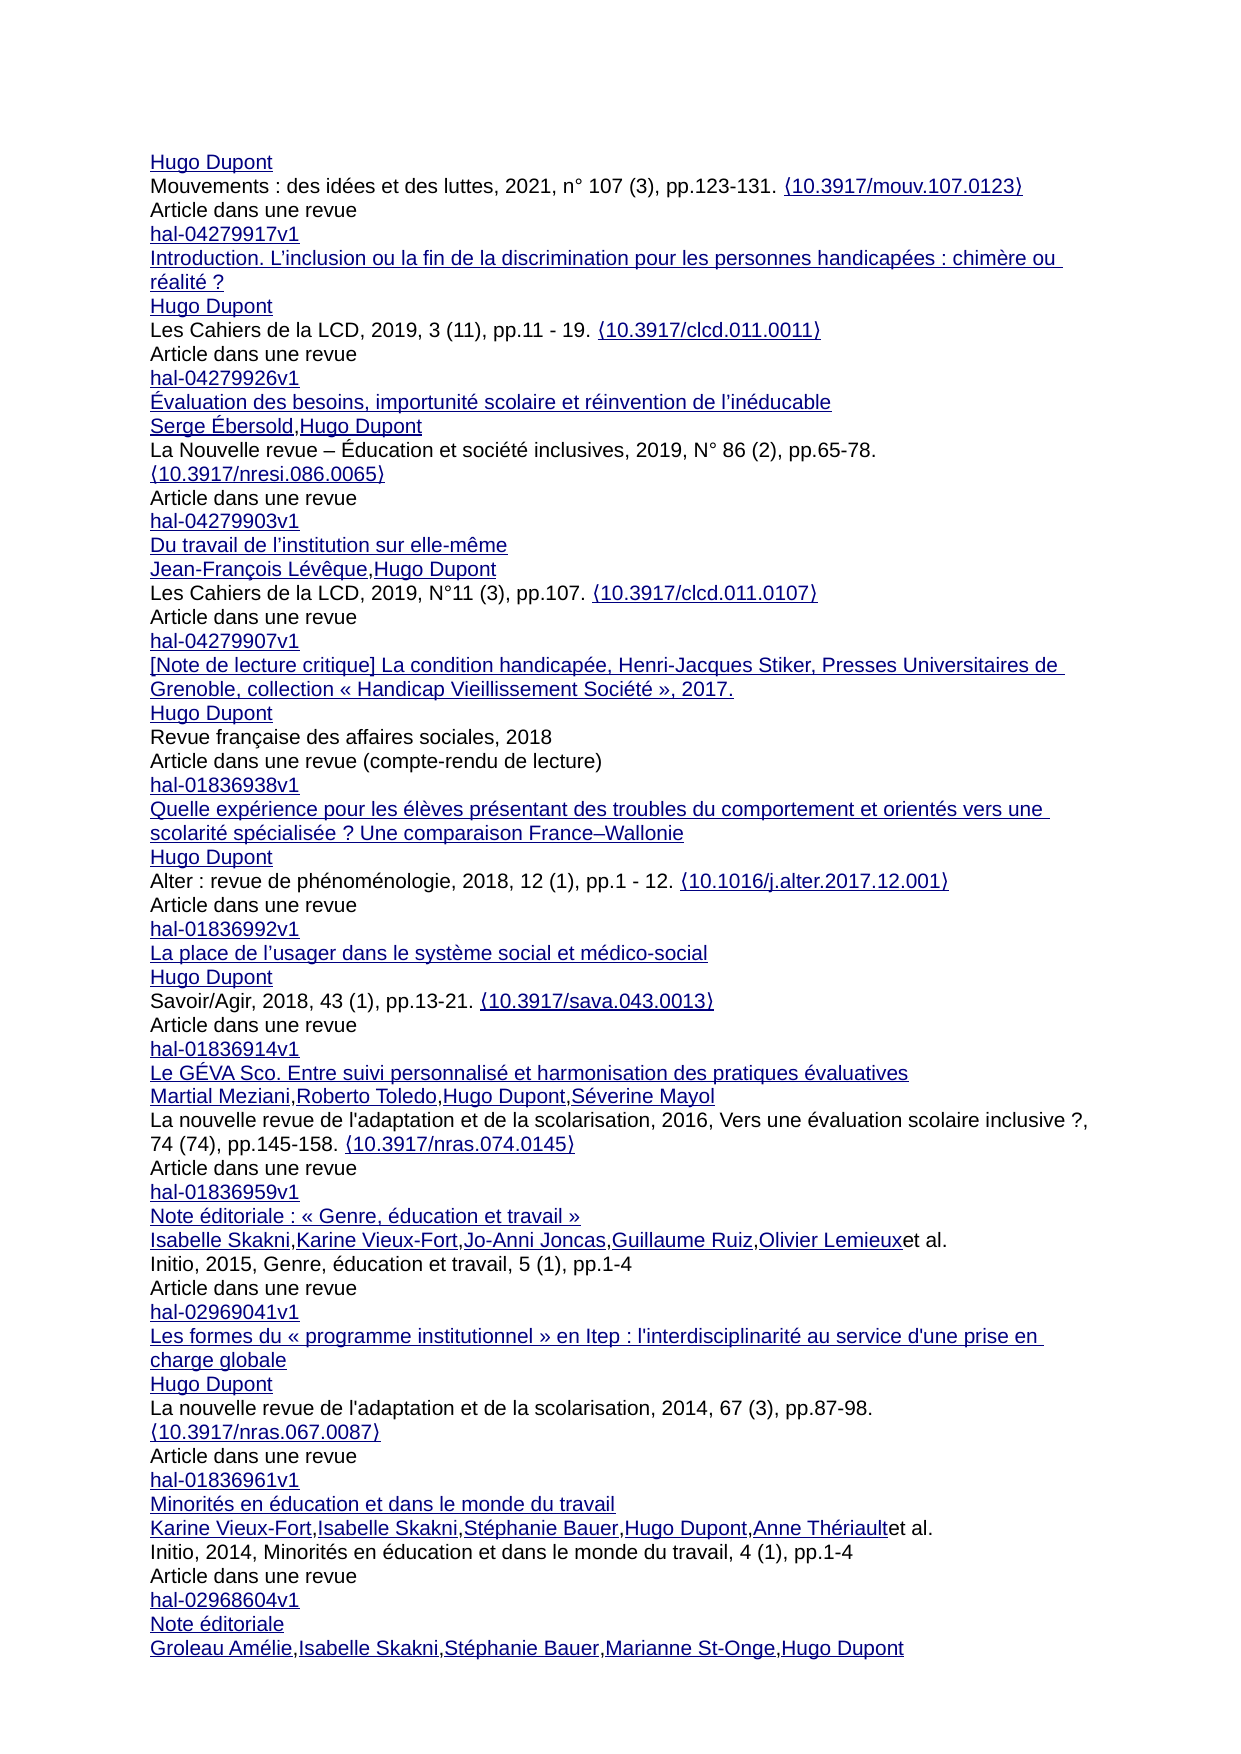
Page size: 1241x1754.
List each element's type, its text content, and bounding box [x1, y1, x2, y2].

table_header Hugo Dupont Mouvements : des idées et des luttes, 2021, n° 107 (3), pp.123-131. ⟨10.3917/mouv.107.0123⟩ Article dans une revue hal-04279917v1 [150, 150, 1090, 246]
table_cell Le GÉVA Sco. Entre suivi personnalisé et harmonisation des pratiques évaluatives Martial Meziani,Roberto Toledo,Hugo Dupont,Séverine Mayol La nouvelle revue de l'adaptation et de la scolarisation, 2016, Vers une évaluation scolaire inclusive ?, 74 (74), pp.145-158. ⟨10.3917/nras.074.0145⟩ Article dans une revue hal-01836959v1 [150, 1060, 1090, 1204]
table_cell [Note de lecture critique] La condition handicapée, Henri-Jacques Stiker, Presses Universitaires de Grenoble, collection « Handicap Vieillissement Société », 2017. Hugo Dupont Revue française des affaires sociales, 2018 Article dans une revue (compte-rendu de lecture) hal-01836938v1 [150, 653, 1090, 797]
table_cell Note éditoriale Groleau Amélie,Isabelle Skakni,Stéphanie Bauer,Marianne St-Onge,Hugo Dupont [150, 1611, 1090, 1659]
table_cell Note éditoriale : « Genre, éducation et travail » Isabelle Skakni,Karine Vieux-Fort,Jo-Anni Joncas,Guillaume Ruiz,Olivier Lemieuxet al. Initio, 2015, Genre, éducation et travail, 5 (1), pp.1-4 Article dans une revue hal-02969041v1 [150, 1204, 1090, 1324]
table_cell Évaluation des besoins, importunité scolaire et réinvention de l’inéducable Serge Ébersold,Hugo Dupont La Nouvelle revue – Éducation et société inclusives, 2019, N° 86 (2), pp.65-78. ⟨10.3917/nresi.086.0065⟩ Article dans une revue hal-04279903v1 [150, 390, 1090, 533]
table_cell Quelle expérience pour les élèves présentant des troubles du comportement et orientés vers une scolarité spécialisée ? Une comparaison France–Wallonie Hugo Dupont Alter : revue de phénoménologie, 2018, 12 (1), pp.1 - 12. ⟨10.1016/j.alter.2017.12.001⟩ Article dans une revue hal-01836992v1 [150, 797, 1090, 941]
table_cell Introduction. L’inclusion ou la fin de la discrimination pour les personnes handicapées : chimère ou réalité ? Hugo Dupont Les Cahiers de la LCD, 2019, 3 (11), pp.11 - 19. ⟨10.3917/clcd.011.0011⟩ Article dans une revue hal-04279926v1 [150, 246, 1090, 389]
table_cell La place de l’usager dans le système social et médico-social Hugo Dupont Savoir/Agir, 2018, 43 (1), pp.13-21. ⟨10.3917/sava.043.0013⟩ Article dans une revue hal-01836914v1 [150, 941, 1090, 1060]
table_cell Du travail de l’institution sur elle-même Jean-François Lévêque,Hugo Dupont Les Cahiers de la LCD, 2019, N°11 (3), pp.107. ⟨10.3917/clcd.011.0107⟩ Article dans une revue hal-04279907v1 [150, 533, 1090, 653]
table_cell Minorités en éducation et dans le monde du travail Karine Vieux-Fort,Isabelle Skakni,Stéphanie Bauer,Hugo Dupont,Anne Thériaultet al. Initio, 2014, Minorités en éducation et dans le monde du travail, 4 (1), pp.1-4 Article dans une revue hal-02968604v1 [150, 1492, 1090, 1611]
table_cell Les formes du « programme institutionnel » en Itep : l'interdisciplinarité au service d'une prise en charge globale Hugo Dupont La nouvelle revue de l'adaptation et de la scolarisation, 2014, 67 (3), pp.87-98. ⟨10.3917/nras.067.0087⟩ Article dans une revue hal-01836961v1 [150, 1324, 1090, 1492]
